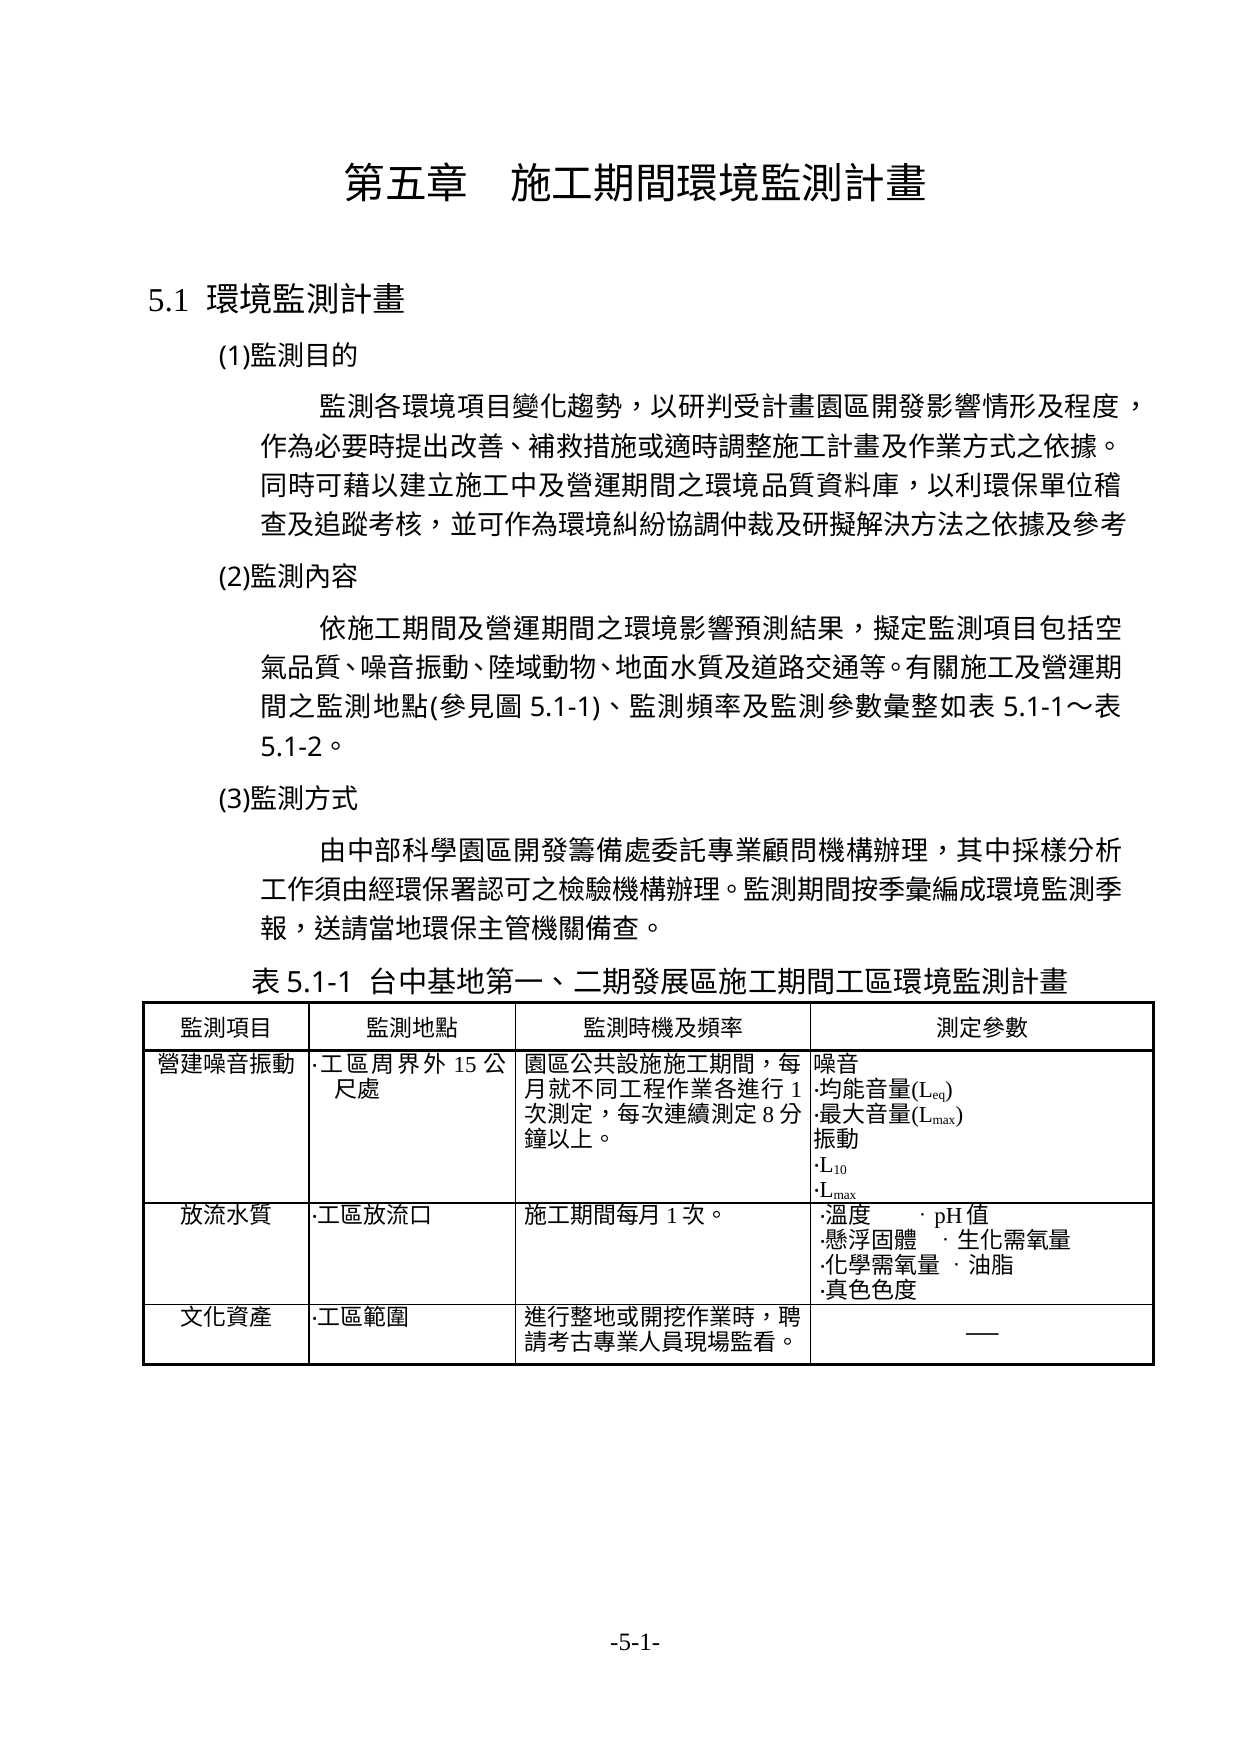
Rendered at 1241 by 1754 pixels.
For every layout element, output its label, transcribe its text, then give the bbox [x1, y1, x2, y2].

subtitle 第五章 施工期間環境監測計畫 [148, 150, 1122, 210]
table_cell 放流水質 [145, 1204, 308, 1304]
table_cell ‧工區周界外15公尺處 [310, 1052, 515, 1202]
text 由中部科學園區開發籌備處委託專業顧問機構辦理，其中採樣分析工作須由經環保署認可之檢驗機構辦理。監測期間按季彙編成環境監測季報，送請當地環保主管機關備查。 [260, 828, 1122, 946]
table_cell 進行整地或開挖作業時，聘請考古專業人員現場監看。 [516, 1305, 810, 1363]
table_header 監測時機及頻率 [516, 1004, 810, 1049]
subtitle 5.1 環境監測計畫 [148, 273, 1122, 321]
table_header 監測項目 [145, 1004, 308, 1049]
table_cell 營建噪音振動 [145, 1052, 308, 1202]
table_cell ‧工區放流口 [310, 1204, 515, 1304]
table_header 測定參數 [811, 1004, 1152, 1049]
text 表5.1-1 台中基地第一、二期發展區施工期間工區環境監測計畫 [198, 959, 1122, 1001]
text (3)監測方式 [218, 777, 1122, 816]
table_header 監測地點 [310, 1004, 515, 1049]
table_cell ── [811, 1305, 1152, 1363]
text (1)監測目的 [218, 333, 1122, 373]
table_cell ‧工區範圍 [310, 1305, 515, 1363]
text (2)監測內容 [218, 555, 1122, 594]
table_cell ‧溫度 ‧pH值 ‧懸浮固體 ‧生化需氧量 ‧化學需氧量 ‧油脂 ‧真色色度 [811, 1204, 1152, 1304]
table_cell 施工期間每月1次。 [516, 1204, 810, 1304]
table_cell 文化資產 [145, 1305, 308, 1363]
text 依施工期間及營運期間之環境影響預測結果，擬定監測項目包括空氣品質、噪音振動、陸域動物、地面水質及道路交通等。有關施工及營運期間之監測地點(參見圖5.1-1)、監測頻率及監測參數彙整如表5.1-1～表5.1-2。 [260, 607, 1122, 764]
table_cell 園區公共設施施工期間，每月就不同工程作業各進行1次測定，每次連續測定8分鐘以上。 [516, 1052, 810, 1202]
text 監測各環境項目變化趨勢，以研判受計畫園區開發影響情形及程度，作為必要時提出改善、補救措施或適時調整施工計畫及作業方式之依據。同時可藉以建立施工中及營運期間之環境品質資料庫，以利環保單位稽查及追蹤考核，並可作為環境糾紛協調仲裁及研擬解決方法之依據及參考。 [260, 385, 1122, 542]
table_cell 噪音 ‧均能音量(Leq) ‧最大音量(Lmax) 振動 ‧L10 ‧Lmax [811, 1052, 1152, 1202]
